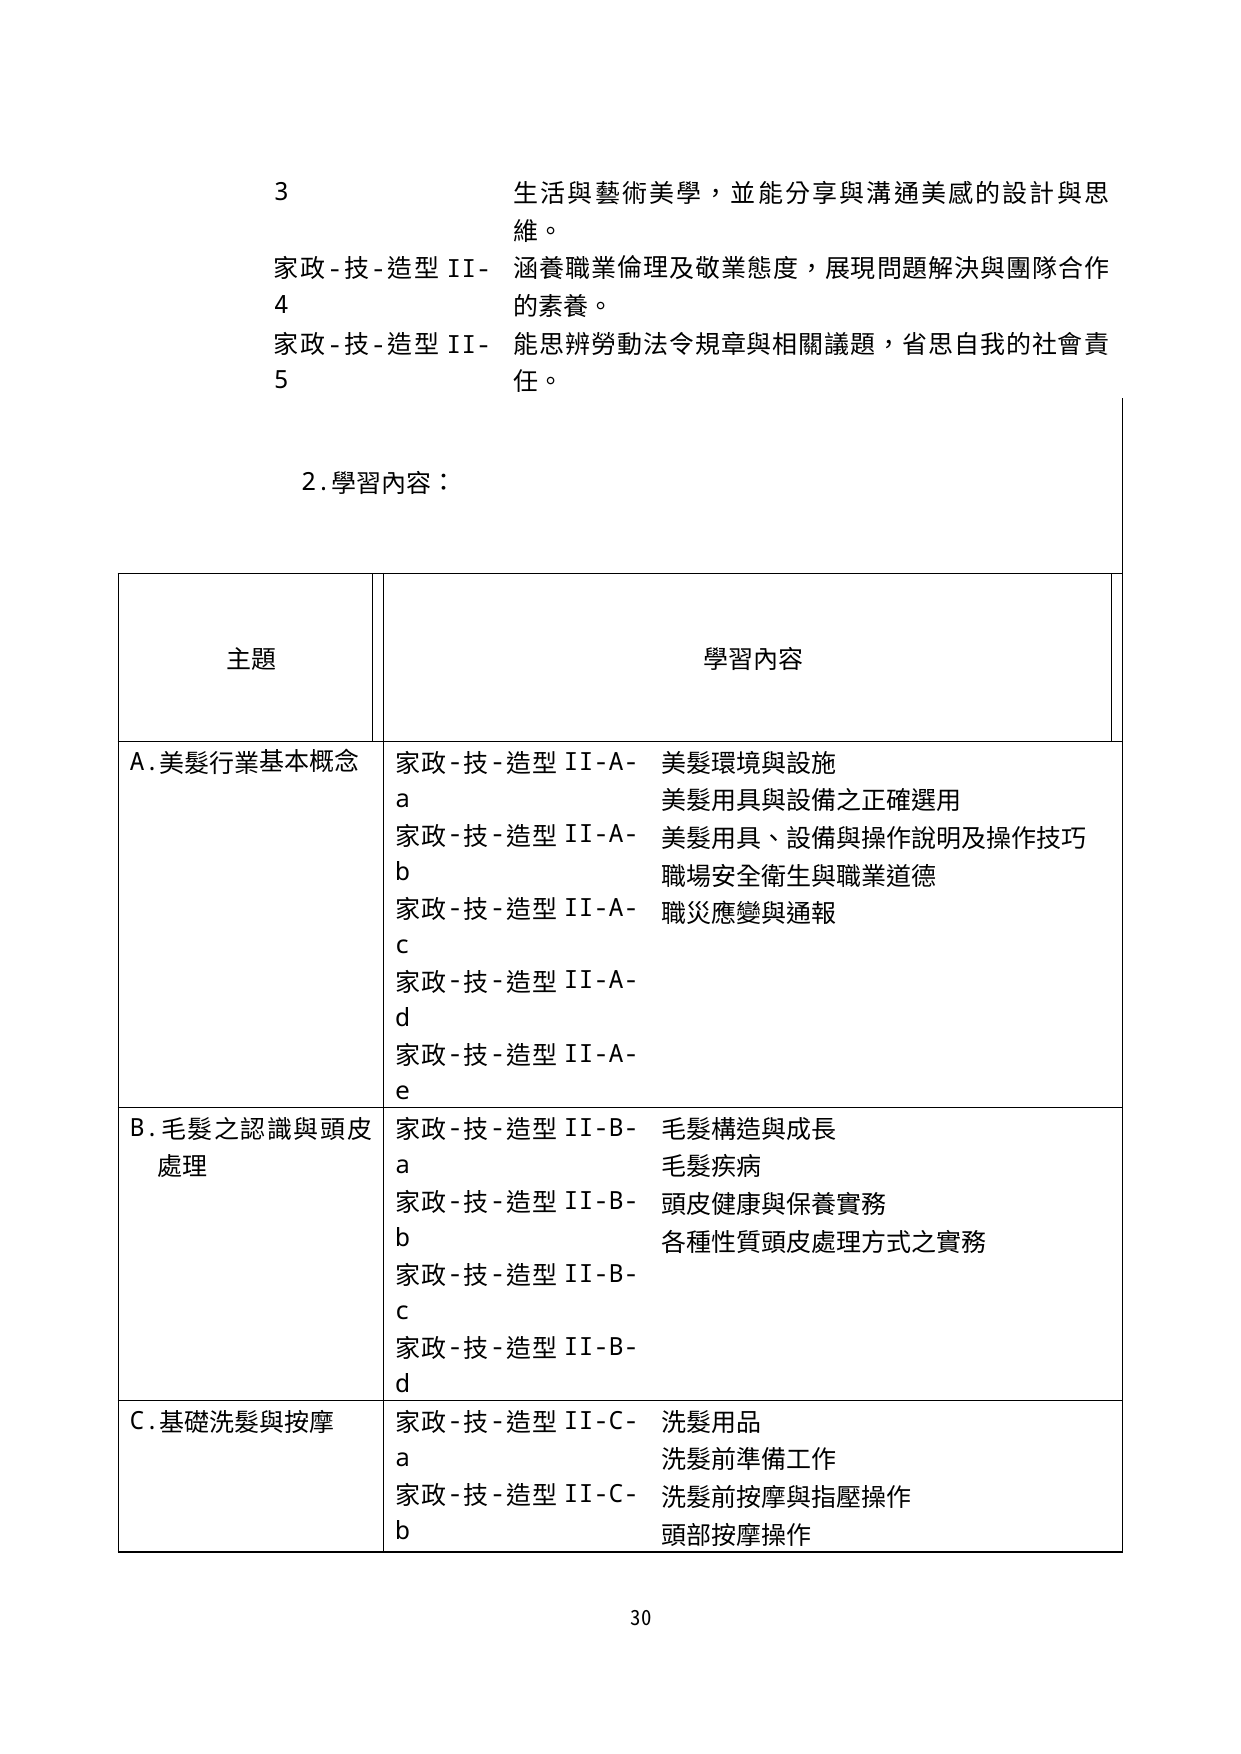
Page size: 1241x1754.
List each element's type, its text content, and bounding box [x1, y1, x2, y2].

table_cell 家政-技-造型II-4 [262, 248, 502, 323]
text 2.學習內容： [118, 398, 1122, 573]
table_cell 家政-技-造型II-5 [262, 323, 502, 398]
table_cell 美髮環境與設施 美髮用具與設備之正確選用 美髮用具、設備與操作說明及操作技巧 職場安全衛生與職業道德 職災應變與通報 [650, 742, 1122, 1107]
table_cell 洗髮用品 洗髮前準備工作 洗髮前按摩與指壓操作 頭部按摩操作 [650, 1401, 1122, 1551]
table_cell 毛髮構造與成長 毛髮疾病 頭皮健康與保養實務 各種性質頭皮處理方式之實務 [650, 1108, 1122, 1400]
table_cell B.毛髮之認識與頭皮處理 [119, 1108, 383, 1400]
table_cell 家政-技-造型II-C-a 家政-技-造型II-C-b [384, 1401, 650, 1551]
table_cell C.基礎洗髮與按摩 [119, 1401, 383, 1551]
table_cell A.美髮行業基本概念 [119, 742, 383, 1107]
table_header 學習內容 [384, 574, 1111, 741]
table_header 主題 [119, 574, 372, 741]
table_header [1112, 574, 1122, 741]
table_cell 3 [262, 172, 502, 247]
table_cell 能思辨勞動法令規章與相關議題，省思自我的社會責任。 [502, 323, 1122, 398]
table_cell 涵養職業倫理及敬業態度，展現問題解決與團隊合作的素養。 [502, 248, 1122, 323]
table_cell 生活與藝術美學，並能分享與溝通美感的設計與思維。 [502, 172, 1122, 247]
table_header [373, 574, 383, 741]
table_cell 家政-技-造型II-A-a 家政-技-造型II-A-b 家政-技-造型II-A-c 家政-技-造型II-A-d 家政-技-造型II-A-e [384, 742, 650, 1107]
table_cell 家政-技-造型II-B-a 家政-技-造型II-B-b 家政-技-造型II-B-c 家政-技-造型II-B-d [384, 1108, 650, 1400]
